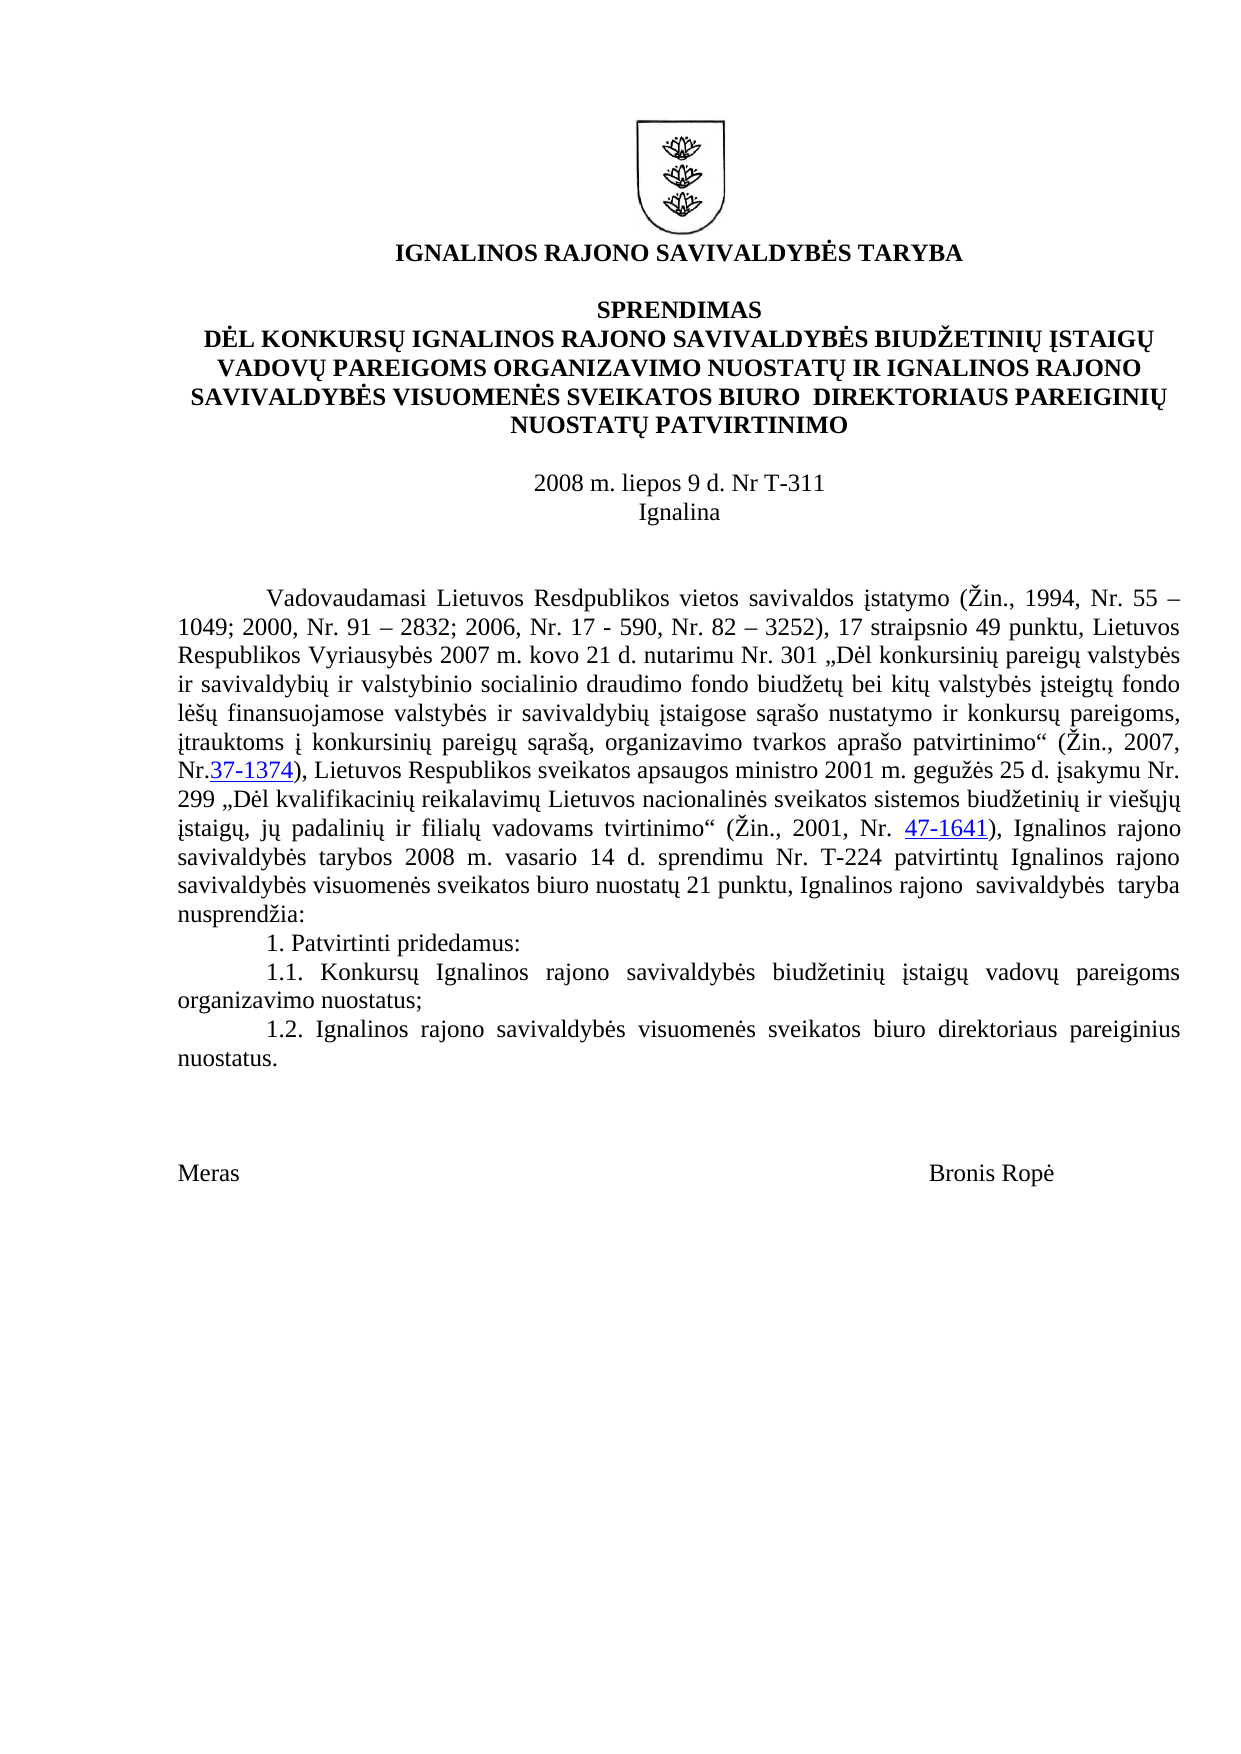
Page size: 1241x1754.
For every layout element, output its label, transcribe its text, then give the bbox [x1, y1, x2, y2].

text 1. Patvirtinti pridedamus: [177, 928, 1181, 957]
text SPRENDIMAS [177, 296, 1181, 324]
text 1.1. Konkursų Ignalinos rajono savivaldybės biudžetinių įstaigų vadovų pareigoms organizavimo nuostatus; [177, 957, 1181, 1014]
text IGNALINOS RAJONO SAVIVALDYBĖS TARYBA [177, 238, 1181, 267]
text 2008 m. liepos 9 d. Nr T-311 [177, 468, 1181, 497]
text Ignalina [177, 497, 1181, 526]
text 1.2. Ignalinos rajono savivaldybės visuomenės sveikatos biuro direktoriaus pareiginius nuostatus. [177, 1014, 1181, 1072]
text Vadovaudamasi Lietuvos Resdpublikos vietos savivaldos įstatymo (Žin., 1994, Nr. 55 – 1049; 2000, Nr. 91 – 2832; 2006, Nr. 17 - 590, Nr. 82 – 3252), 17 straipsnio 49 punktu, Lietuvos Respublikos Vyriausybės 2007 m. kovo 21 d. nutarimu Nr. 301 „Dėl konkursinių pareigų valstybės ir savivaldybių ir valstybinio socialinio draudimo fondo biudžetų bei kitų valstybės įsteigtų fondo lėšų finansuojamose valstybės ir savivaldybių įstaigose sąrašo nustatymo ir konkursų pareigoms, įtrauktoms į konkursinių pareigų sąrašą, organizavimo tvarkos aprašo patvirtinimo“ (Žin., 2007, Nr.37-1374), Lietuvos Respublikos sveikatos apsaugos ministro 2001 m. gegužės 25 d. įsakymu Nr. 299 „Dėl kvalifikacinių reikalavimų Lietuvos nacionalinės sveikatos sistemos biudžetinių ir viešųjų įstaigų, jų padalinių ir filialų vadovams tvirtinimo“ (Žin., 2001, Nr. 47-1641), Ignalinos rajono savivaldybės tarybos 2008 m. vasario 14 d. sprendimu Nr. T-224 patvirtintų Ignalinos rajono savivaldybės visuomenės sveikatos biuro nuostatų 21 punktu, Ignalinos rajono savivaldybės taryba nusprendžia: [177, 583, 1181, 928]
text Meras Bronis Ropė [177, 1158, 1181, 1187]
text DĖL KONKURSŲ IGNALINOS RAJONO SAVIVALDYBĖS BIUDŽETINIŲ ĮSTAIGŲ VADOVŲ PAREIGOMS ORGANIZAVIMO NUOSTATŲ IR IGNALINOS RAJONO SAVIVALDYBĖS VISUOMENĖS SVEIKATOS BIURO DIREKTORIAUS PAREIGINIŲ NUOSTATŲ PATVIRTINIMO [177, 324, 1181, 439]
